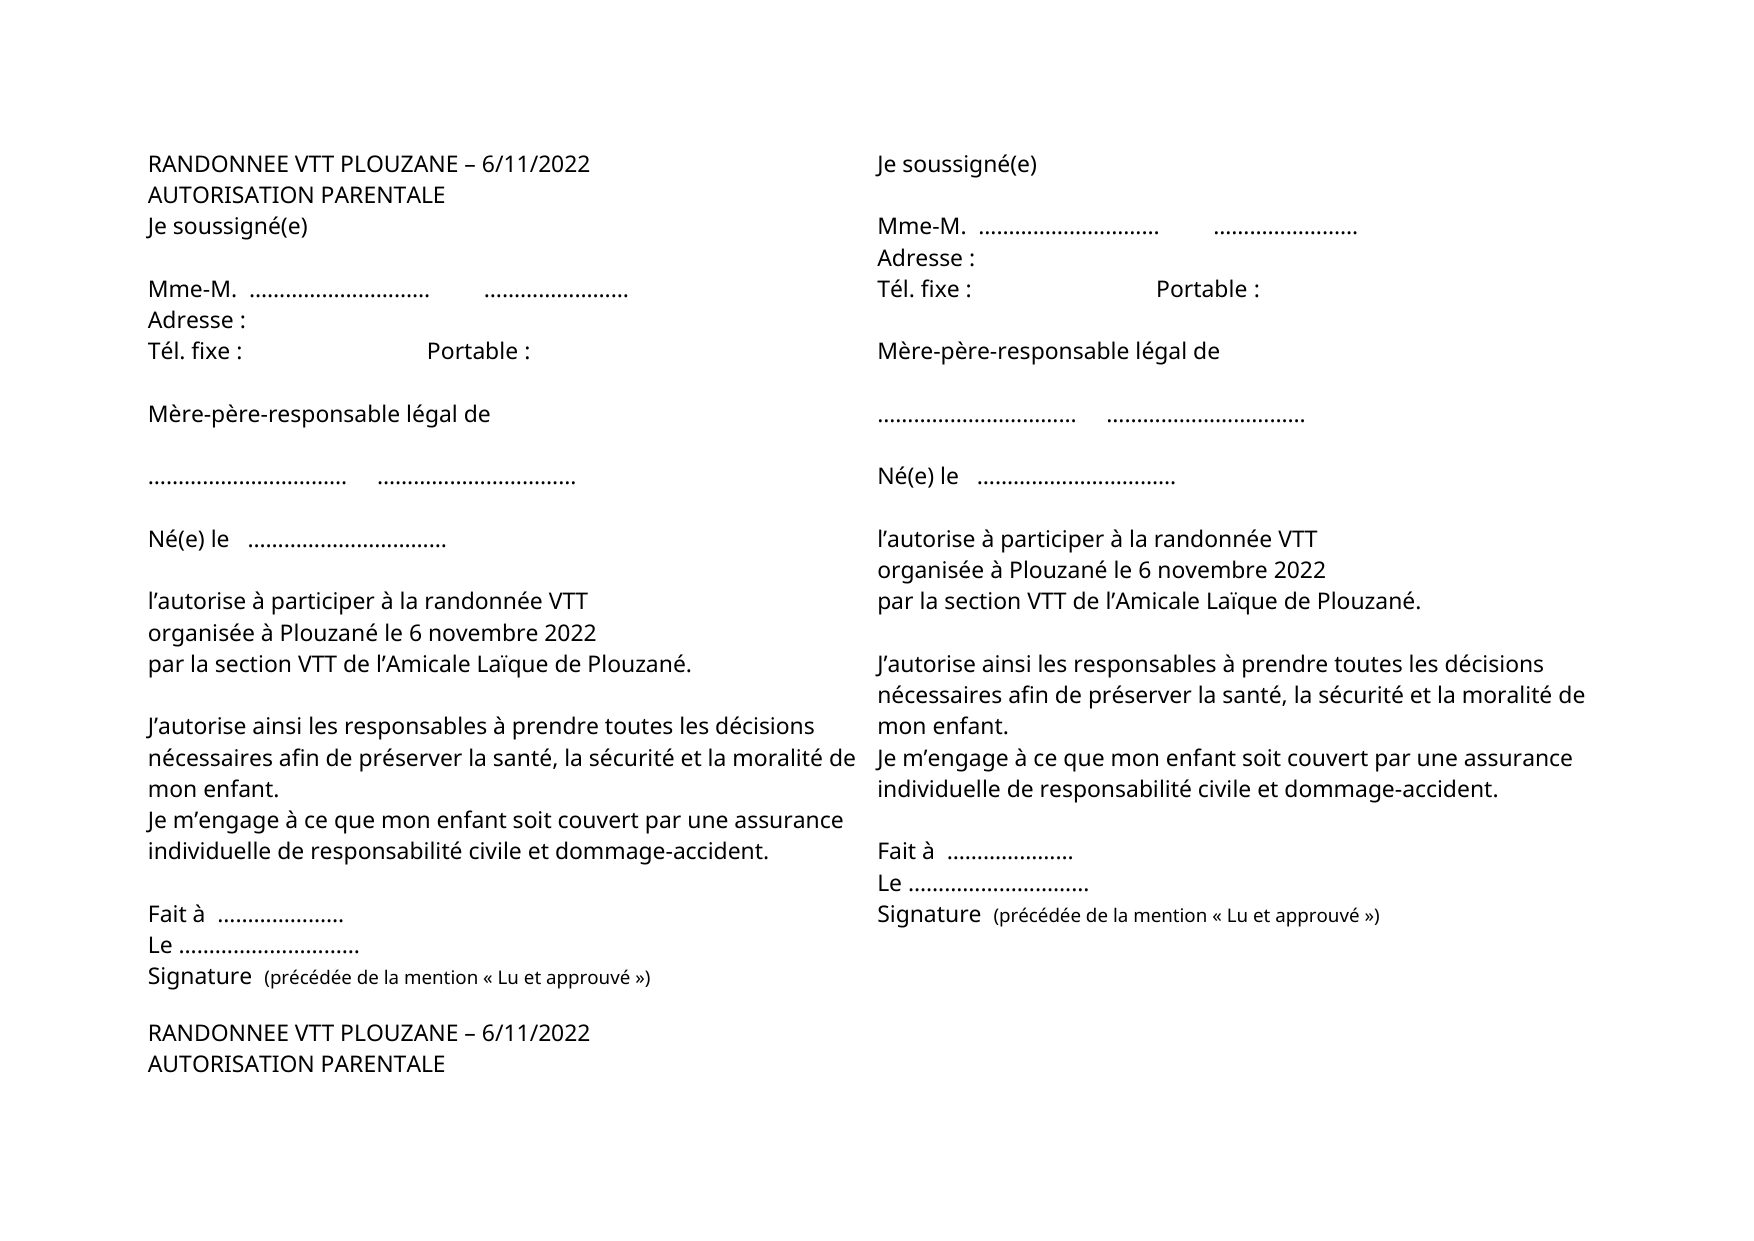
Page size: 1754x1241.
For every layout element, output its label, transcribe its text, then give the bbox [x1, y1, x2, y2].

text Mme-M. ………………………… …………………… [877, 210, 1606, 241]
text Fait à ………………… [877, 835, 1606, 866]
text Le ………………………… [877, 866, 1606, 898]
text Je soussigné(e) [877, 148, 1606, 179]
text Je soussigné(e) [148, 210, 877, 241]
text Mère-père-responsable légal de [148, 398, 877, 429]
text …………………………… …………………………… [148, 460, 877, 491]
text Fait à ………………… [148, 898, 877, 929]
text …………………………… …………………………… [877, 398, 1606, 429]
text Je m’engage à ce que mon enfant soit couvert par une assurance individuelle de responsabilité civile et dommage-accident. [148, 804, 877, 866]
text l’autorise à participer à la randonnée VTT organisée à Plouzané le 6 novembre 2022 par la section VTT de l’Amicale Laïque de Plouzané. [877, 523, 1606, 616]
text l’autorise à participer à la randonnée VTT organisée à Plouzané le 6 novembre 2022 par la section VTT de l’Amicale Laïque de Plouzané. [148, 585, 877, 679]
text Signature (précédée de la mention « Lu et approuvé ») RANDONNEE VTT PLOUZANE – 6/11/2022 AUTORISATION PARENTALE [148, 960, 877, 1079]
text RANDONNEE VTT PLOUZANE – 6/11/2022 AUTORISATION PARENTALE [148, 148, 877, 210]
text Je m’engage à ce que mon enfant soit couvert par une assurance individuelle de responsabilité civile et dommage-accident. [877, 741, 1606, 804]
text J’autorise ainsi les responsables à prendre toutes les décisions nécessaires afin de préserver la santé, la sécurité et la moralité de mon enfant. [877, 648, 1606, 741]
text Mme-M. ………………………… …………………… [148, 273, 877, 304]
text Le ………………………… [148, 929, 877, 960]
text Né(e) le …………………………… [877, 460, 1606, 491]
text Adresse : [877, 241, 1606, 273]
text Né(e) le …………………………… [148, 523, 877, 554]
text Mère-père-responsable légal de [877, 335, 1606, 366]
text Tél. fixe : Portable : [877, 273, 1606, 335]
text Adresse : [148, 304, 877, 335]
text Signature (précédée de la mention « Lu et approuvé ») [877, 898, 1606, 929]
text Tél. fixe : Portable : [148, 335, 877, 398]
text J’autorise ainsi les responsables à prendre toutes les décisions nécessaires afin de préserver la santé, la sécurité et la moralité de mon enfant. [148, 710, 877, 804]
